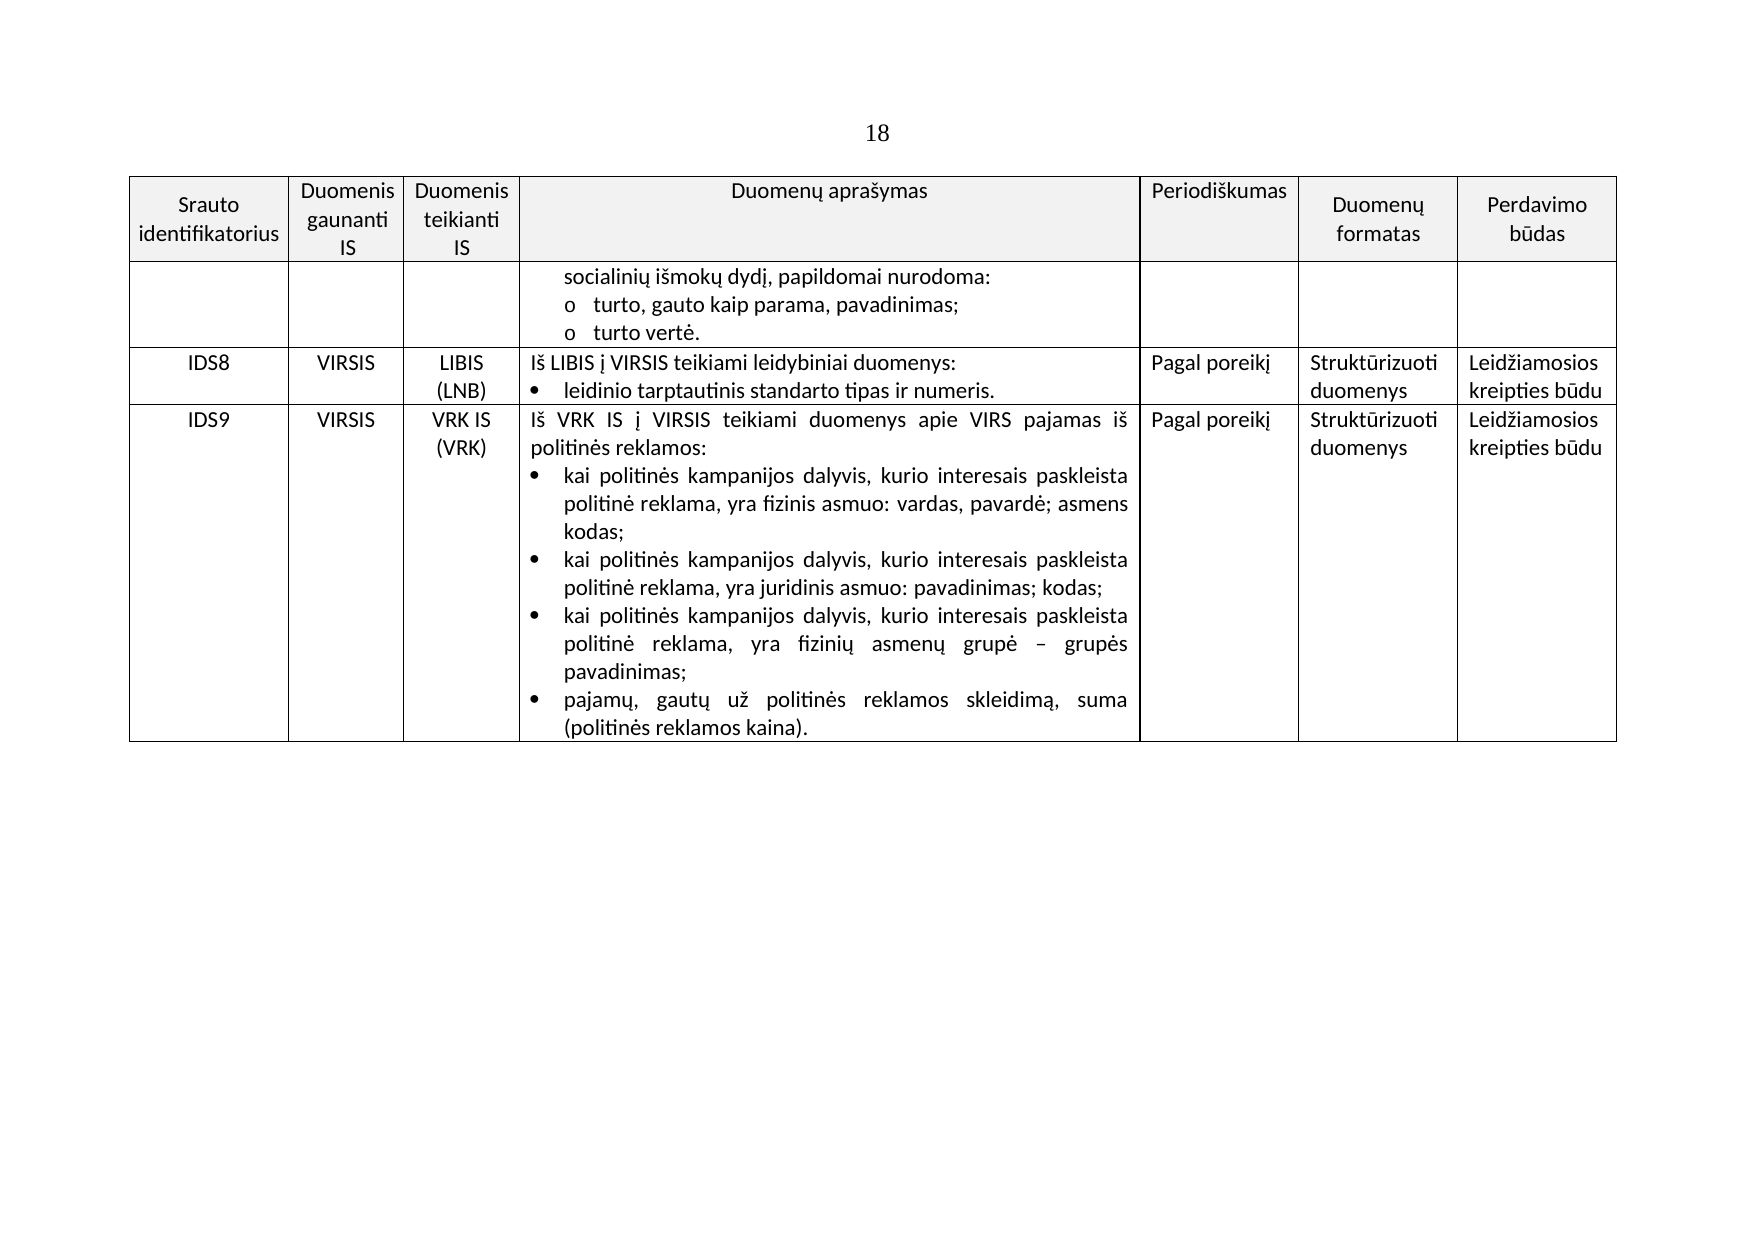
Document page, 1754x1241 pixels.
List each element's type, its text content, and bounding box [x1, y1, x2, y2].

table_cell VIRSIS [289, 405, 403, 741]
table_header Duomenų formatas [1299, 177, 1457, 261]
table_cell Struktūrizuoti duomenys [1299, 405, 1457, 741]
table_cell [1299, 262, 1457, 347]
table_cell Struktūrizuoti duomenys [1299, 348, 1457, 404]
table_cell Iš LIBIS į VIRSIS teikiami leidybiniai duomenys:  leidinio tarptautinis standarto tipas ir numeris. [520, 348, 1139, 404]
table_cell LIBIS (LNB) [404, 348, 519, 404]
table_cell [130, 262, 288, 347]
table_cell IDS8 [130, 348, 288, 404]
table_cell Pagal poreikį [1141, 405, 1298, 741]
table_header Duomenis gaunanti IS [289, 177, 403, 261]
table_cell Pagal poreikį [1141, 348, 1298, 404]
table_header Duomenų aprašymas [520, 177, 1139, 261]
table_cell [289, 262, 403, 347]
table_header Srauto identifikatorius [130, 177, 288, 261]
table_cell Leidžiamosios kreipties būdu [1458, 405, 1616, 741]
table_cell [1458, 262, 1616, 347]
table_cell VRK IS (VRK) [404, 405, 519, 741]
table_header Duomenis teikianti IS [404, 177, 519, 261]
table_cell [404, 262, 519, 347]
table_cell VIRSIS [289, 348, 403, 404]
table_header Perdavimo būdas [1458, 177, 1616, 261]
table_cell [1141, 262, 1298, 347]
table_cell Iš VRK IS į VIRSIS teikiami duomenys apie VIRS pajamas iš politinės reklamos:  kai politinės kampanijos dalyvis, kurio interesais paskleista politinė reklama, yra fizinis asmuo: vardas, pavardė; asmens kodas;  kai politinės kampanijos dalyvis, kurio interesais paskleista politinė reklama, yra juridinis asmuo: pavadinimas; kodas;  kai politinės kampanijos dalyvis, kurio interesais paskleista politinė reklama, yra fizinių asmenų grupė – grupės pavadinimas;  pajamų, gautų už politinės reklamos skleidimą, suma (politinės reklamos kaina). [520, 405, 1139, 741]
table_cell socialinių išmokų dydį, papildomai nurodoma: o turto, gauto kaip parama, pavadinimas; o turto vertė. [520, 262, 1139, 347]
table_cell IDS9 [130, 405, 288, 741]
table_header Periodiškumas [1141, 177, 1298, 261]
table_cell Leidžiamosios kreipties būdu [1458, 348, 1616, 404]
